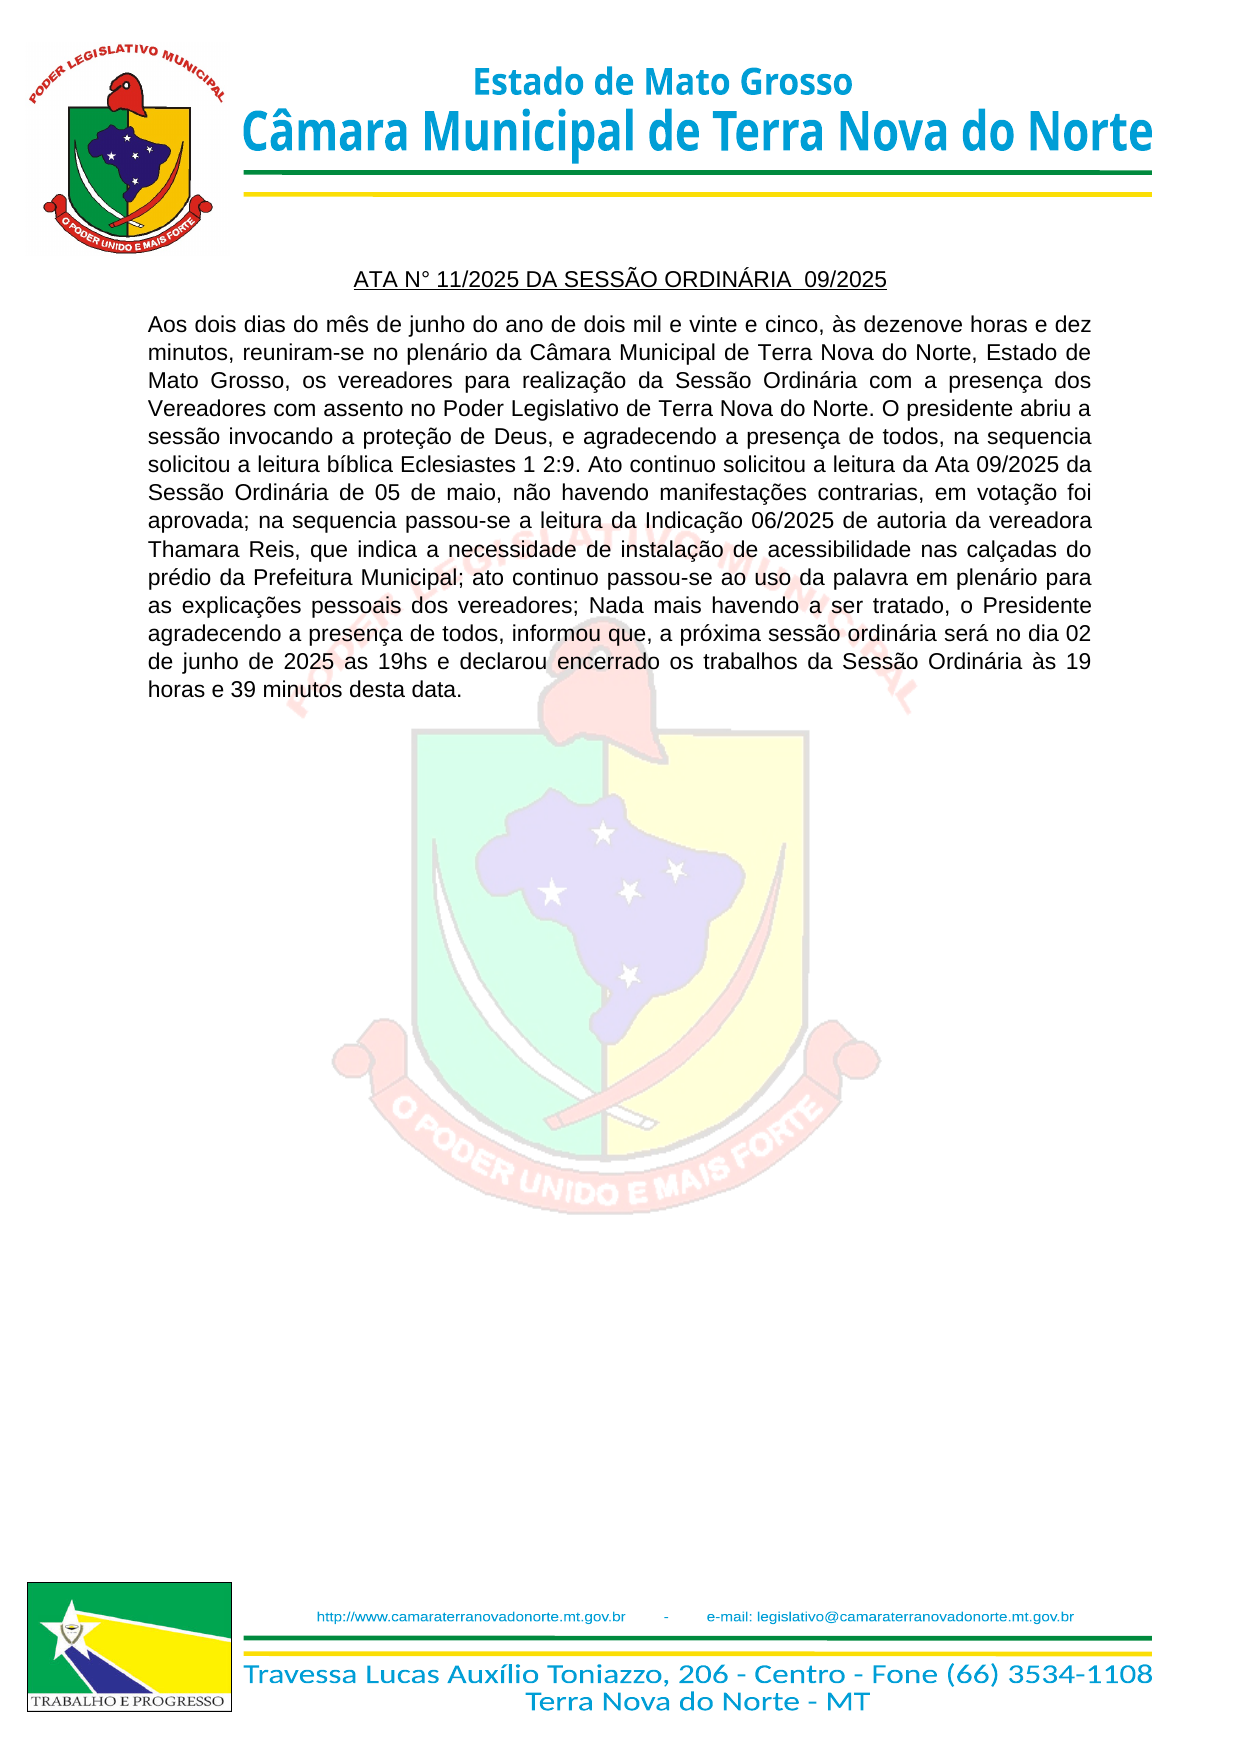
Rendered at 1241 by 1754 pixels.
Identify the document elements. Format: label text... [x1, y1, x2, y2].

text ATA N° 11/2025 DA SESSÃO ORDINÁRIA 09/2025 [148, 266, 1092, 292]
picture [28, 1583, 231, 1711]
text Aos dois dias do mês de junho do ano de dois mil e vinte e cinco, às dezenove horas e dez minutos, reuniram-se no plenário da Câmara Municipal de Terra Nova do Norte, Estado de Mato Grosso, os vereadores para realização da Sessão Ordinária com a presença dos Vereadores com assento no Poder Legislativo de Terra Nova do Norte. O presidente abriu a sessão invocando a proteção de Deus, e agradecendo a presença de todos, na sequencia solicitou a leitura bíblica Eclesiastes 1 2:9. Ato continuo solicitou a leitura da Ata 09/2025 da Sessão Ordinária de 05 de maio, não havendo manifestações contrarias, em votação foi aprovada; na sequencia passou-se a leitura da Indicação 06/2025 de autoria da vereadora Thamara Reis, que indica a necessidade de instalação de acessibilidade nas calçadas do prédio da Prefeitura Municipal; ato continuo passou-se ao uso da palavra em plenário para as explicações pessoais dos vereadores; Nada mais havendo a ser tratado, o Presidente agradecendo a presença de todos, informou que, a próxima sessão ordinária será no dia 02 de junho de 2025 as 19hs e declarou encerrado os trabalhos da Sessão Ordinária às 19 horas e 39 minutos desta data. [148, 311, 1092, 703]
picture [25, 42, 230, 256]
